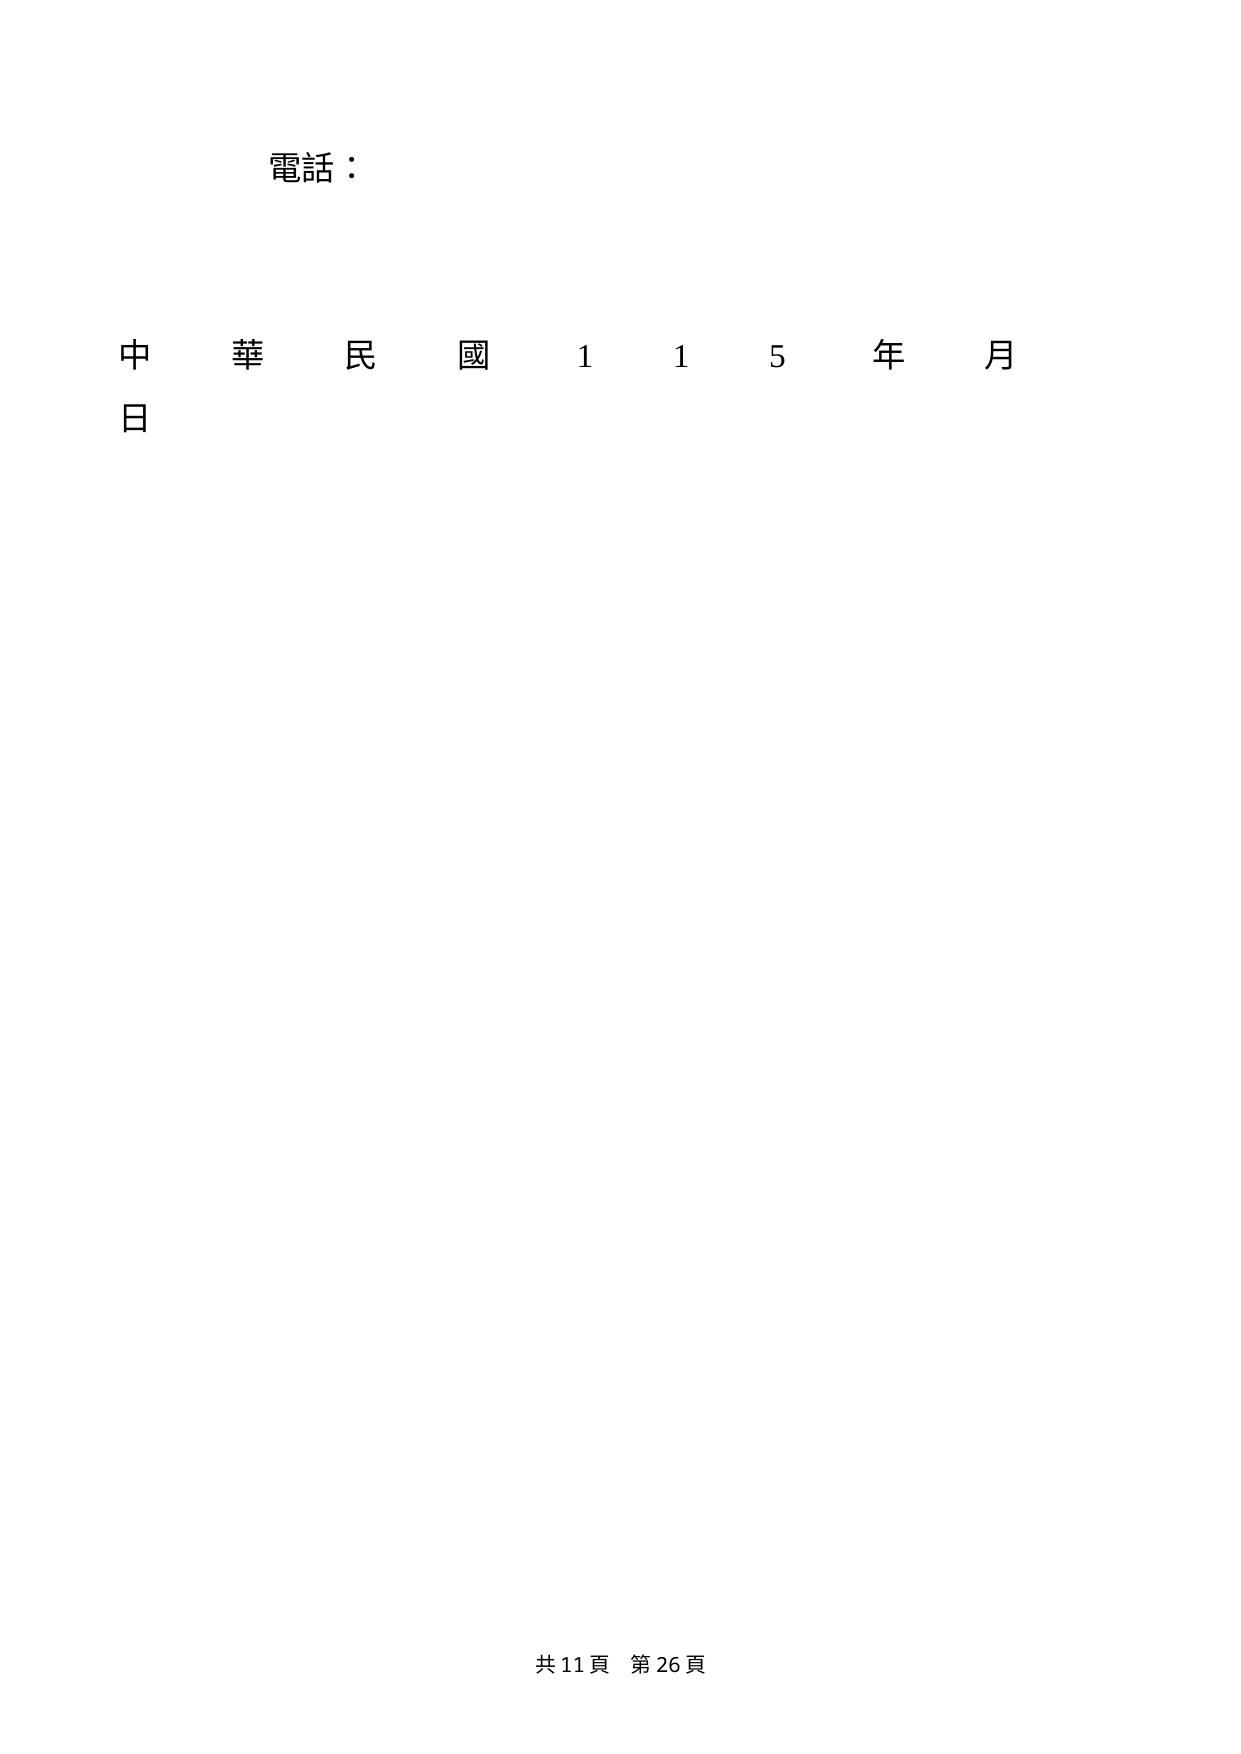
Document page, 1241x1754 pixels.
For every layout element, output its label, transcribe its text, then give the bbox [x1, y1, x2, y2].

text 電話： [118, 124, 1122, 186]
text 中華民國115年月日 [118, 311, 1122, 436]
